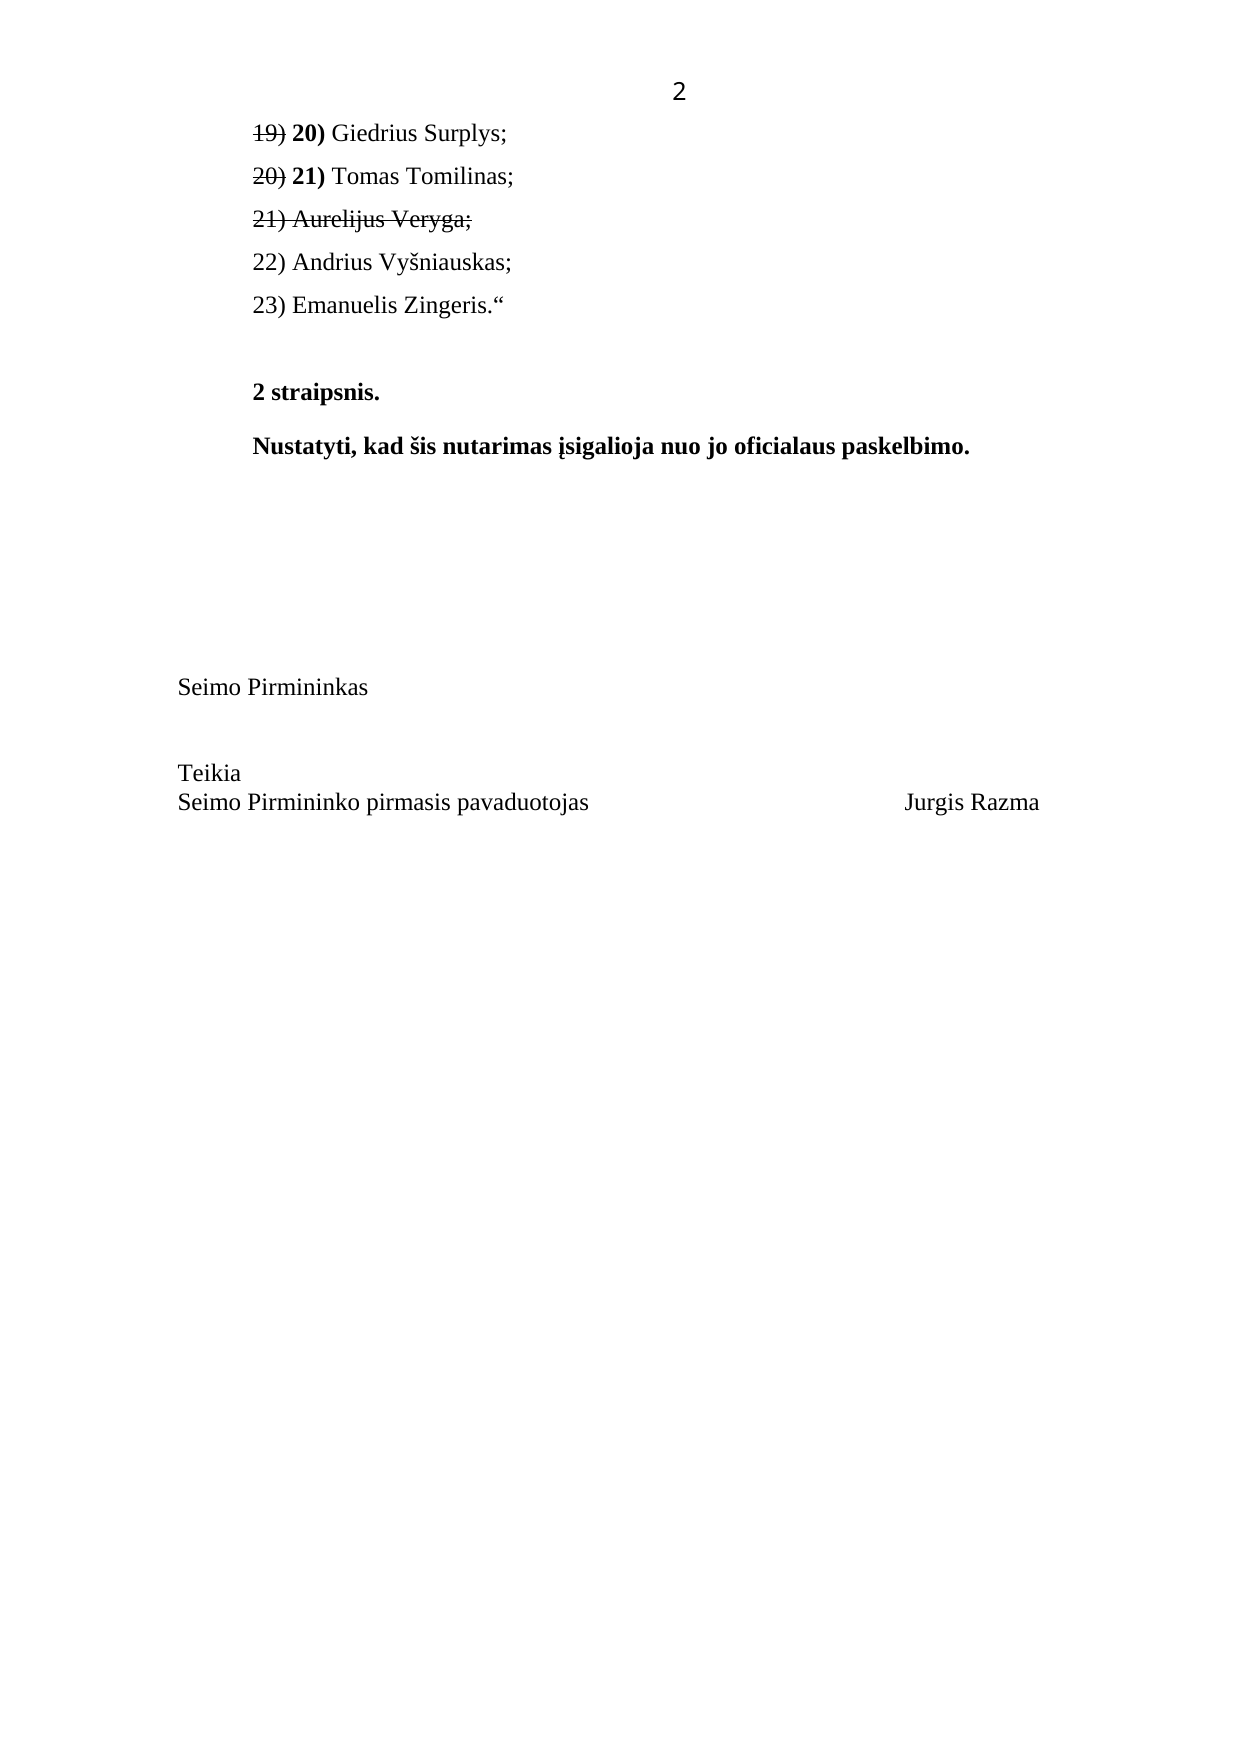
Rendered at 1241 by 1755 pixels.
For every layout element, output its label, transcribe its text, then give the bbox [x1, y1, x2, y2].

text 19) 20) Giedrius Surplys; [177, 118, 1181, 147]
text Nustatyti, kad šis nutarimas įsigalioja nuo jo oficialaus paskelbimo. [177, 420, 1181, 459]
text 23) Emanuelis Zingeris.“ [177, 291, 1181, 319]
text Seimo Pirmininkas [177, 672, 1181, 700]
text 20) 21) Tomas Tomilinas; [177, 161, 1181, 190]
text 22) Andrius Vyšniauskas; [177, 247, 1181, 276]
text 2 straipsnis. [177, 377, 1181, 406]
text 21) Aurelijus Veryga; [177, 204, 1181, 233]
text Teikia [177, 758, 1181, 787]
text Seimo Pirmininko pirmasis pavaduotojas (Parašas Jurgis Razma [177, 787, 1181, 815]
